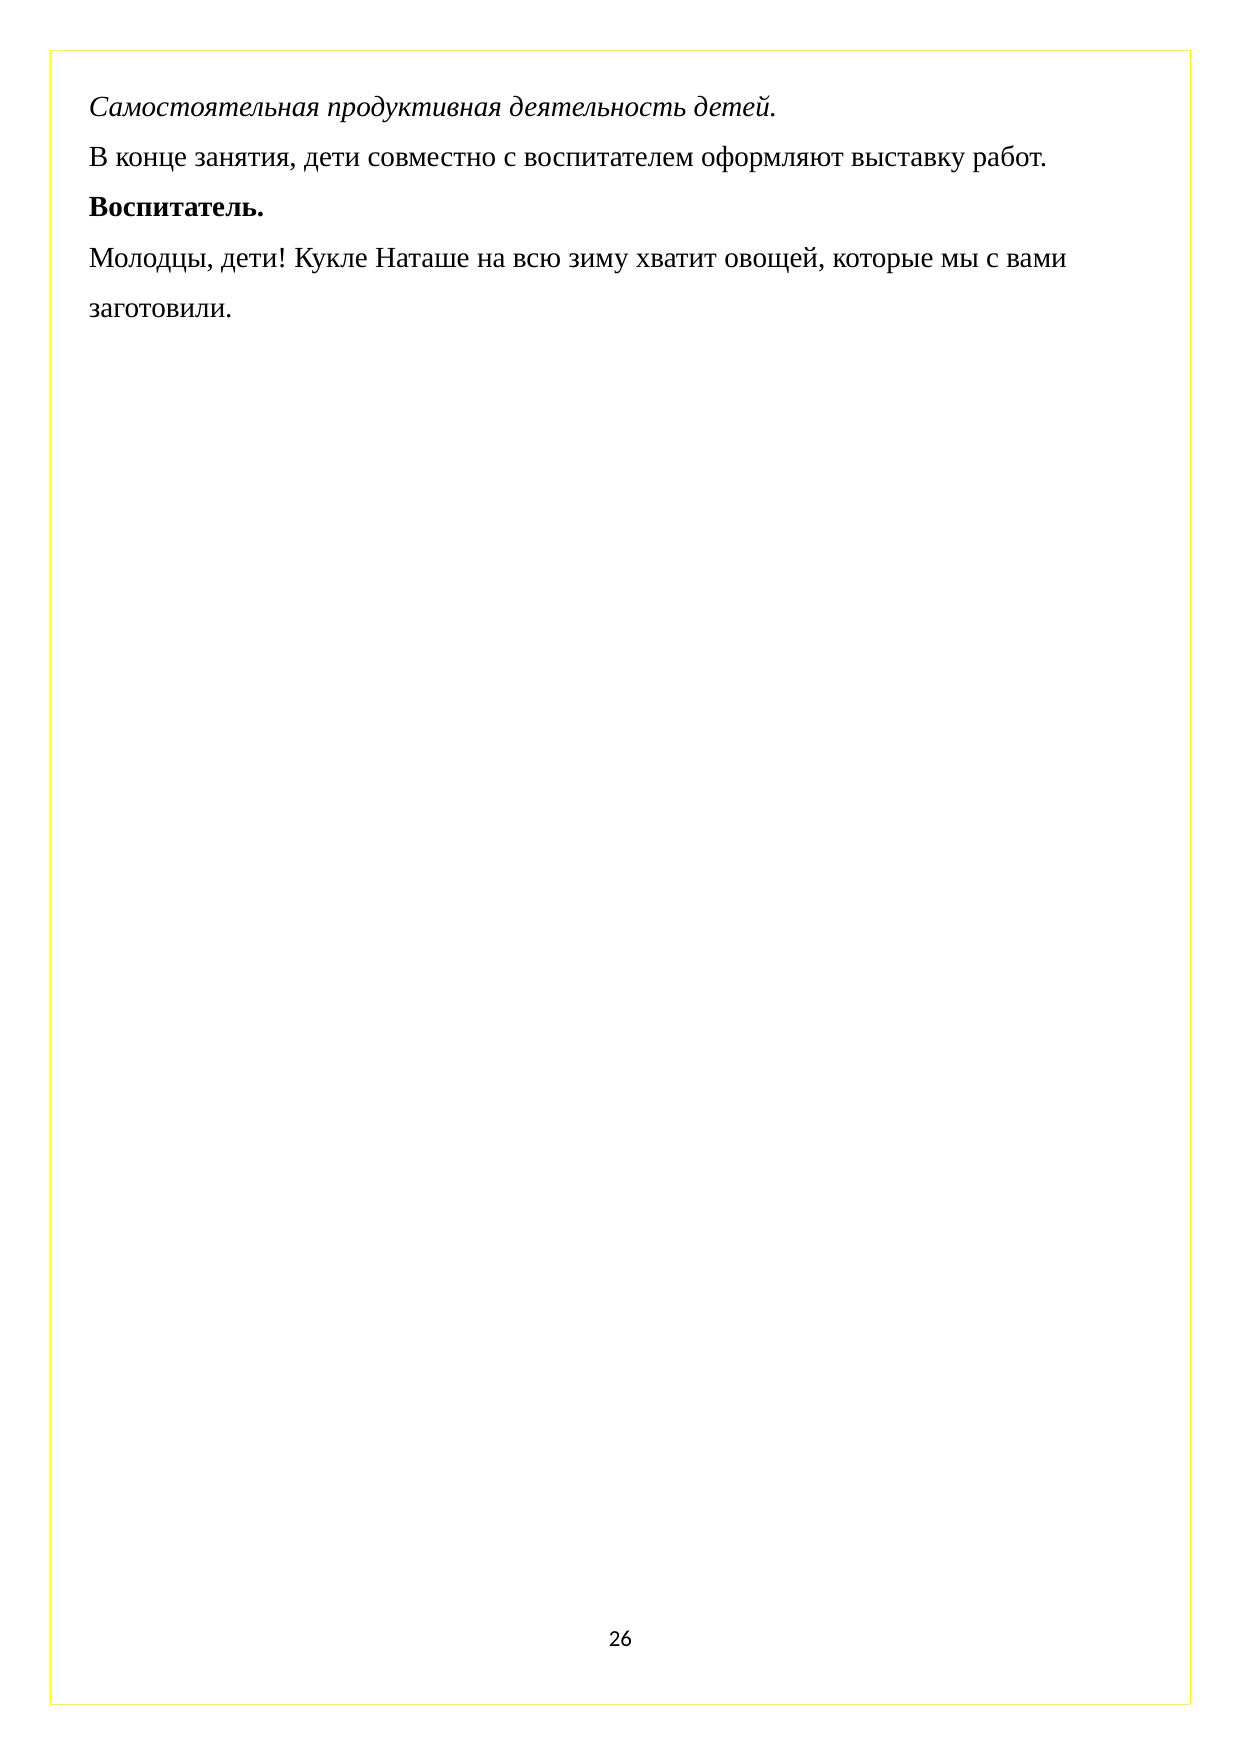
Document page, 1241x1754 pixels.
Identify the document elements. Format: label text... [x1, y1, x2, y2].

text Молодцы, дети! Кукле Наташе на всю зиму хватит овощей, которые мы с вами заготовили. [89, 240, 1151, 323]
text Самостоятельная продуктивная деятельность детей. [89, 89, 1151, 122]
text В конце занятия, дети совместно с воспитателем оформляют выставку работ. [89, 139, 1151, 173]
text Воспитатель. [89, 189, 1151, 223]
